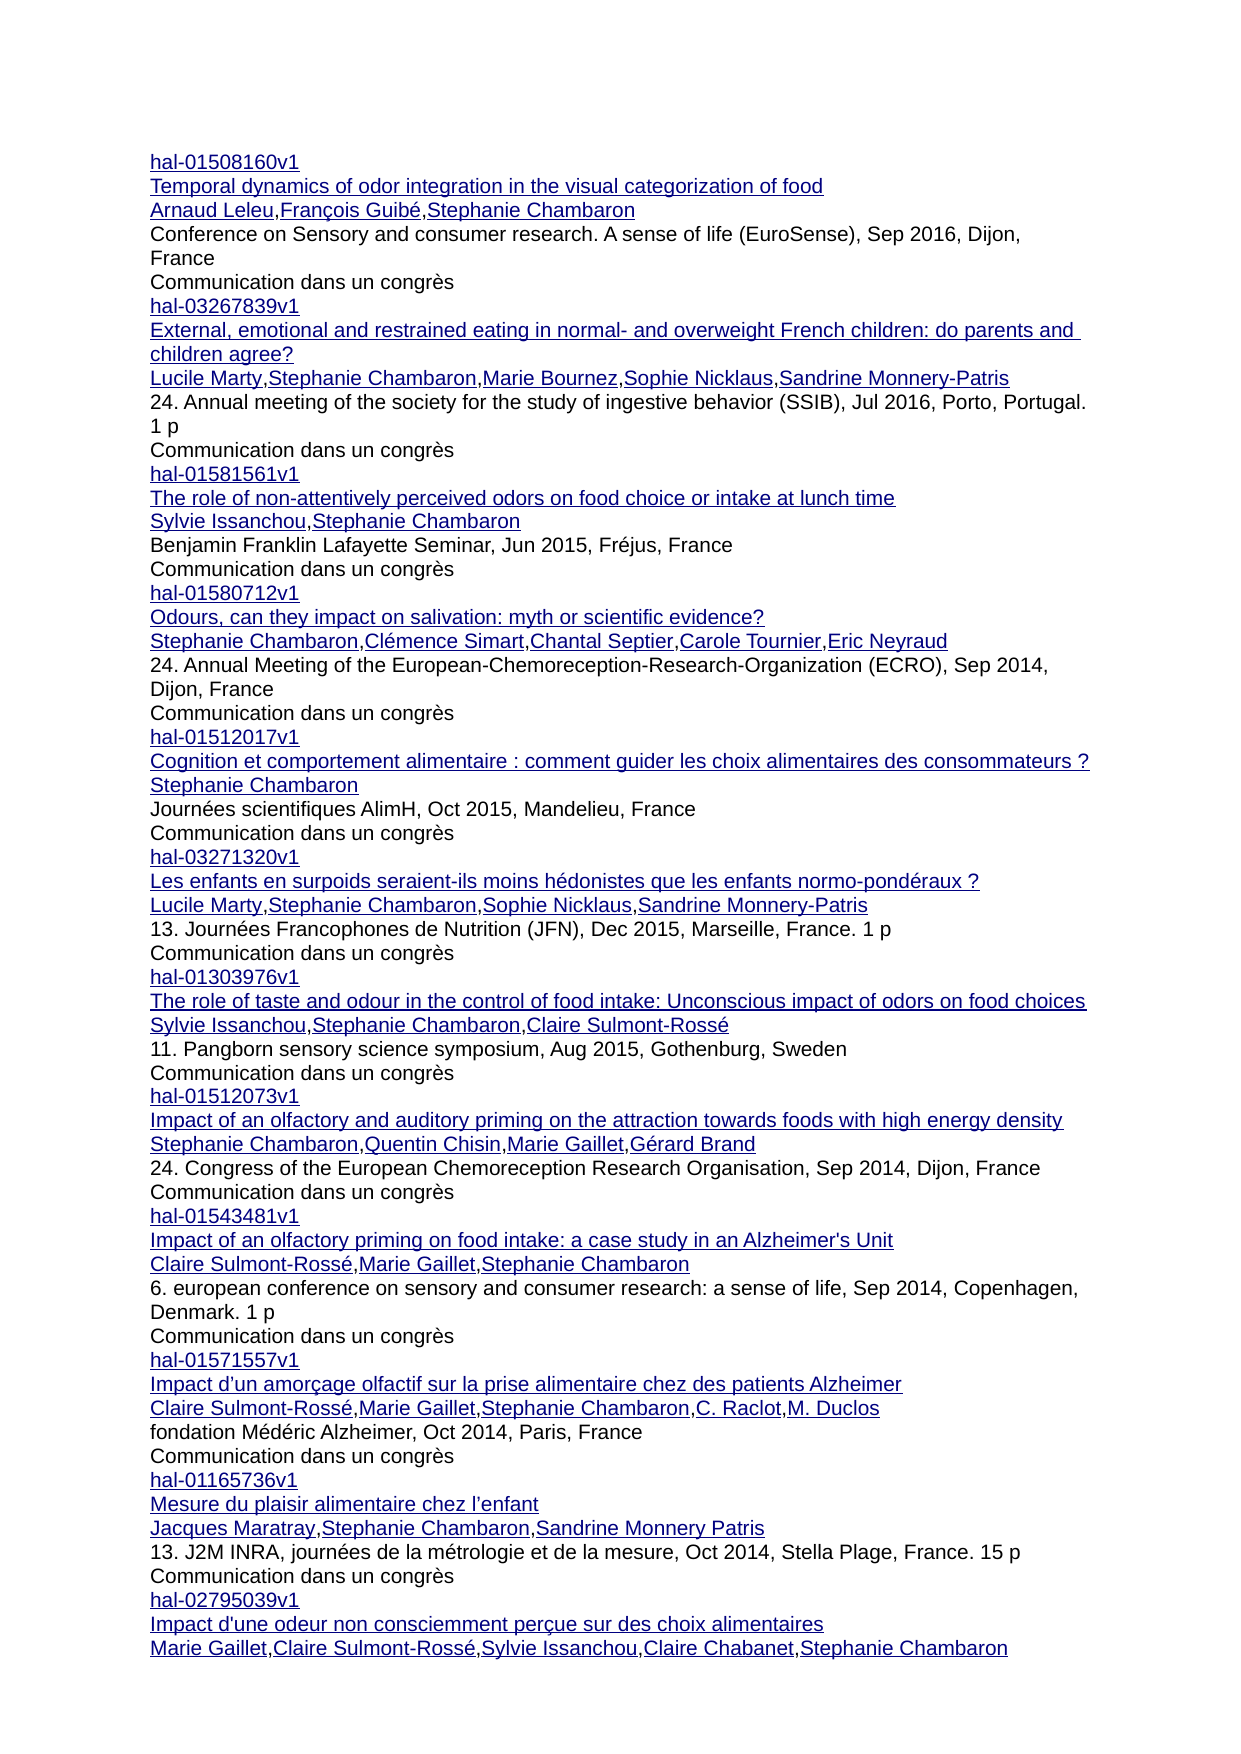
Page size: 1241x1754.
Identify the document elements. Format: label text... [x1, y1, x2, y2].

table_cell The role of non-attentively perceived odors on food choice or intake at lunch time Sylvie Issanchou,Stephanie Chambaron Benjamin Franklin Lafayette Seminar, Jun 2015, Fréjus, France Communication dans un congrès hal-01580712v1 [150, 485, 1090, 605]
table_cell The role of taste and odour in the control of food intake: Unconscious impact of odors on food choices Sylvie Issanchou,Stephanie Chambaron,Claire Sulmont-Rossé 11. Pangborn sensory science symposium, Aug 2015, Gothenburg, Sweden Communication dans un congrès hal-01512073v1 [150, 989, 1090, 1108]
table_cell Impact of an olfactory and auditory priming on the attraction towards foods with high energy density Stephanie Chambaron,Quentin Chisin,Marie Gaillet,Gérard Brand 24. Congress of the European Chemoreception Research Organisation, Sep 2014, Dijon, France Communication dans un congrès hal-01543481v1 [150, 1108, 1090, 1228]
table_cell External, emotional and restrained eating in normal- and overweight French children: do parents and children agree? Lucile Marty,Stephanie Chambaron,Marie Bournez,Sophie Nicklaus,Sandrine Monnery-Patris 24. Annual meeting of the society for the study of ingestive behavior (SSIB), Jul 2016, Porto, Portugal. 1 p Communication dans un congrès hal-01581561v1 [150, 318, 1090, 485]
table_cell Impact of an olfactory priming on food intake: a case study in an Alzheimer's Unit Claire Sulmont-Rossé,Marie Gaillet,Stephanie Chambaron 6. european conference on sensory and consumer research: a sense of life, Sep 2014, Copenhagen, Denmark. 1 p Communication dans un congrès hal-01571557v1 [150, 1228, 1090, 1372]
table_cell Impact d’un amorçage olfactif sur la prise alimentaire chez des patients Alzheimer Claire Sulmont-Rossé,Marie Gaillet,Stephanie Chambaron,C. Raclot,M. Duclos fondation Médéric Alzheimer, Oct 2014, Paris, France Communication dans un congrès hal-01165736v1 [150, 1372, 1090, 1492]
table_cell Stephanie Chambaron Journées scientifiques AlimH, Oct 2015, Mandelieu, France Communication dans un congrès hal-03271320v1 [150, 771, 1090, 869]
table_cell hal-01508160v1 [150, 150, 1090, 174]
table_cell Temporal dynamics of odor integration in the visual categorization of food Arnaud Leleu,François Guibé,Stephanie Chambaron Conference on Sensory and consumer research. A sense of life (EuroSense), Sep 2016, Dijon, France Communication dans un congrès hal-03267839v1 [150, 174, 1090, 318]
table_cell Les enfants en surpoids seraient-ils moins hédonistes que les enfants normo-pondéraux ? Lucile Marty,Stephanie Chambaron,Sophie Nicklaus,Sandrine Monnery-Patris 13. Journées Francophones de Nutrition (JFN), Dec 2015, Marseille, France. 1 p Communication dans un congrès hal-01303976v1 [150, 869, 1090, 988]
table_cell Odours, can they impact on salivation: myth or scientific evidence? Stephanie Chambaron,Clémence Simart,Chantal Septier,Carole Tournier,Eric Neyraud 24. Annual Meeting of the European-Chemoreception-Research-Organization (ECRO), Sep 2014, Dijon, France Communication dans un congrès hal-01512017v1 [150, 605, 1090, 749]
table_cell Mesure du plaisir alimentaire chez l’enfant Jacques Maratray,Stephanie Chambaron,Sandrine Monnery Patris 13. J2M INRA, journées de la métrologie et de la mesure, Oct 2014, Stella Plage, France. 15 p Communication dans un congrès hal-02795039v1 [150, 1492, 1090, 1611]
table_cell Cognition et comportement alimentaire : comment guider les choix alimentaires des consommateurs ? [150, 749, 1090, 770]
table_cell Impact d'une odeur non consciemment perçue sur des choix alimentaires Marie Gaillet,Claire Sulmont-Rossé,Sylvie Issanchou,Claire Chabanet,Stephanie Chambaron [150, 1611, 1090, 1659]
